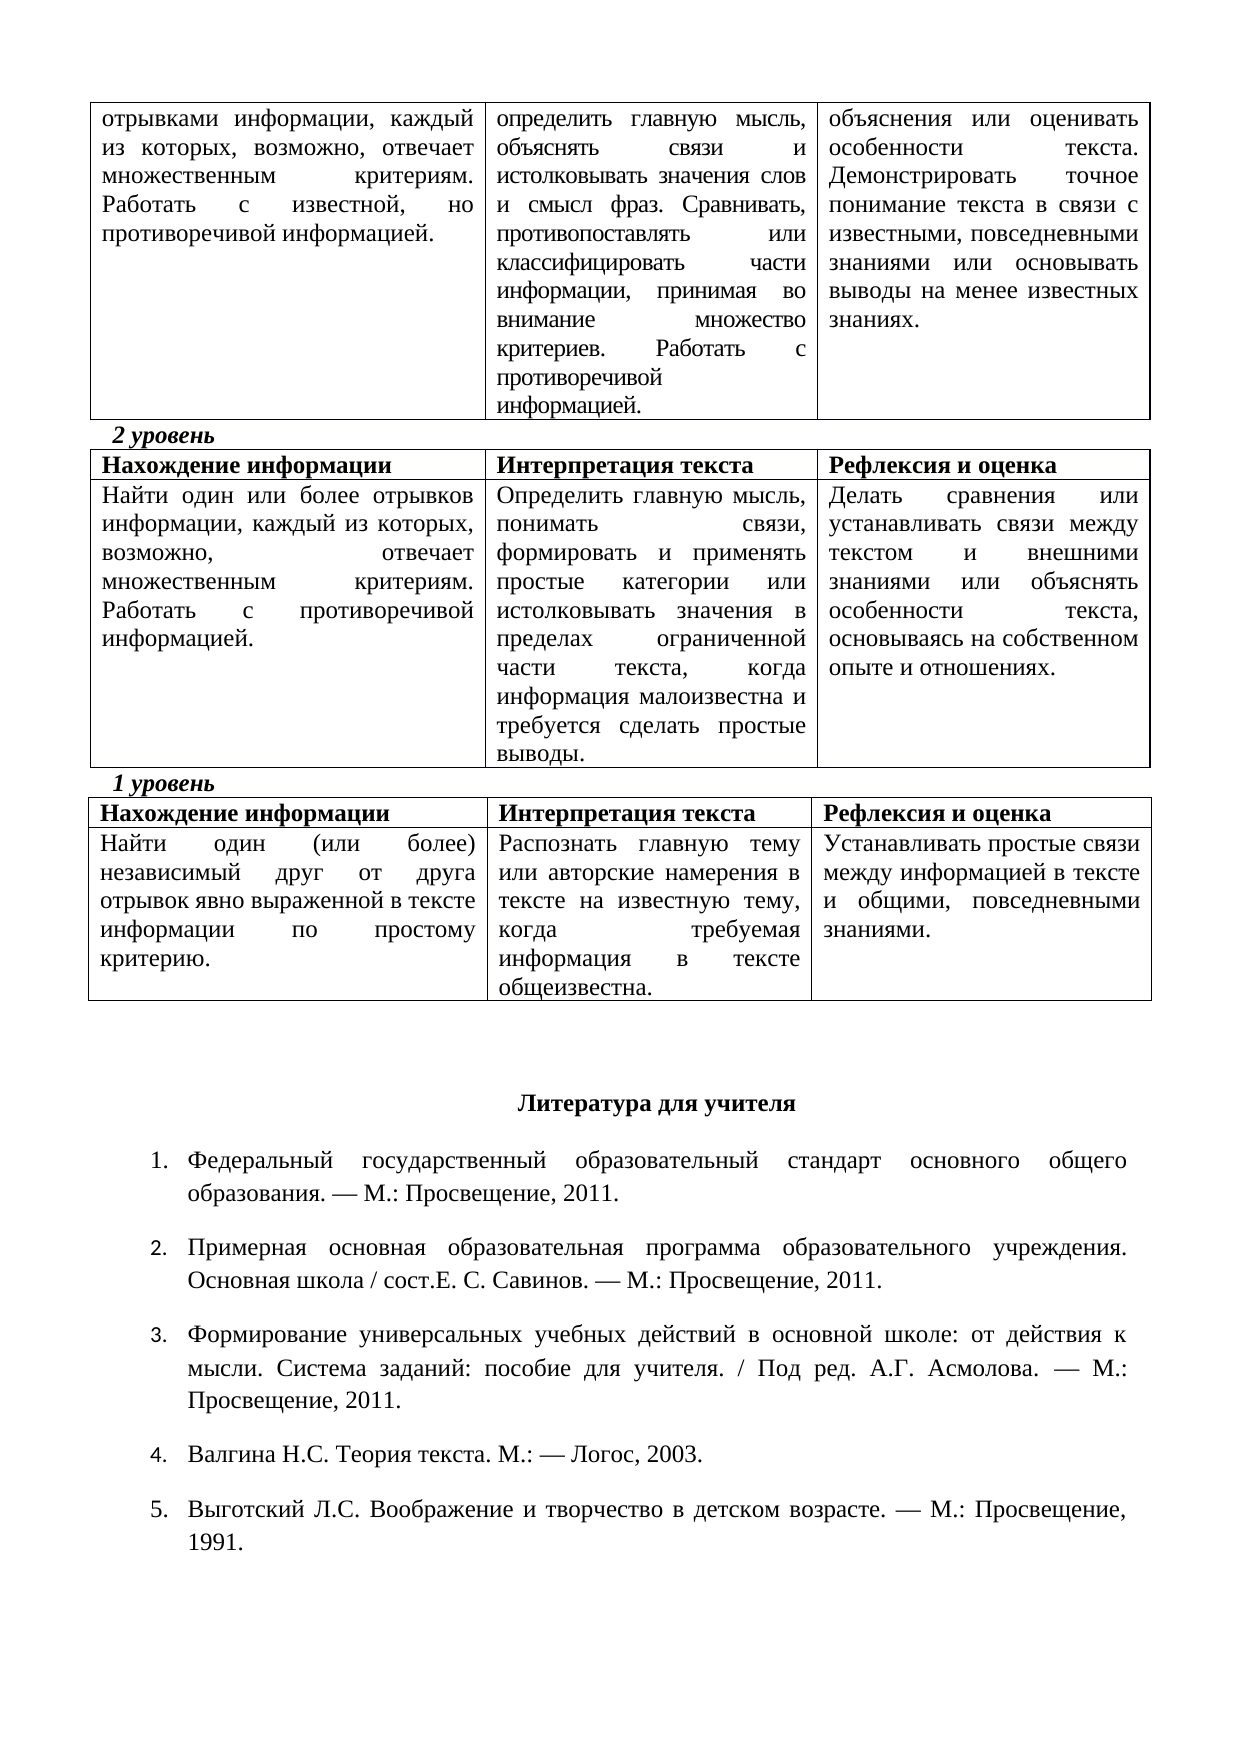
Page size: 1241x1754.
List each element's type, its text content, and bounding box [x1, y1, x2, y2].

table_header Нахождение информации [91, 450, 485, 479]
table_cell отрывками информации, каждый из которых, возможно, отвечает множественным критериям. Работать с известной, но противоречивой информацией. [91, 103, 485, 419]
table_header Интерпретация текста [486, 450, 817, 479]
table_cell объяснения или оценивать особенности текста. Демонстрировать точное понимание текста в связи с известными, повседневными знаниями или основывать выводы на менее известных знаниях. [818, 103, 1149, 419]
table_cell Делать сравнения или устанавливать связи между текстом и внешними знаниями или объяснять особенности текста, основываясь на собственном опыте и отношениях. [818, 480, 1149, 767]
text 2 уровень [112, 420, 1128, 449]
list Выготский Л.С. Воображение и творчество в детском возрасте. — М.: Просвещение, 1991. [150, 1494, 1128, 1555]
text Литература для учителя [112, 1088, 1128, 1116]
table_cell определить главную мысль, объяснять связи и истолковывать значения слов и смысл фраз. Сравнивать, противопоставлять или классифицировать части информации, принимая во внимание множество критериев. Работать с противоречивой информацией. [486, 103, 817, 419]
table_cell Устанавливать простые связи между информацией в тексте и общими, повседневными знаниями. [812, 828, 1151, 1000]
table_header Интерпретация текста [488, 798, 811, 827]
table_cell Найти один или более отрывков информации, каждый из которых, возможно, отвечает множественным критериям. Работать с противоречивой информацией. [91, 480, 485, 767]
text 1 уровень [112, 768, 1128, 797]
table_header Нахождение информации [89, 798, 487, 827]
table_cell Определить главную мысль, понимать связи, формировать и применять простые категории или истолковывать значения в пределах ограниченной части текста, когда информация малоизвестна и требуется сделать простые выводы. [486, 480, 817, 767]
list Валгина Н.С. Теория текста. М.: — Логос, 2003. [150, 1439, 1128, 1468]
table_cell Найти один (или более) независимый друг от друга отрывок явно выраженной в тексте информации по простому критерию. [89, 828, 487, 1000]
list Примерная основная образовательная программа образовательного учреждения. Основная школа / сост.Е. С. Савинов. — М.: Просвещение, 2011. [150, 1232, 1128, 1294]
table_header Рефлексия и оценка [812, 798, 1151, 827]
table_header Рефлексия и оценка [818, 450, 1149, 479]
table_cell Распознать главную тему или авторские намерения в тексте на известную тему, когда требуемая информация в тексте общеизвестна. [488, 828, 811, 1000]
list Федеральный государственный образовательный стандарт основного общего образования. — М.: Просвещение, 2011. [150, 1145, 1128, 1207]
list Формирование универсальных учебных действий в основной школе: от действия к мысли. Система заданий: пособие для учителя. / Под ред. А.Г. Асмолова. — М.: Просвещение, 2011. [150, 1319, 1128, 1414]
